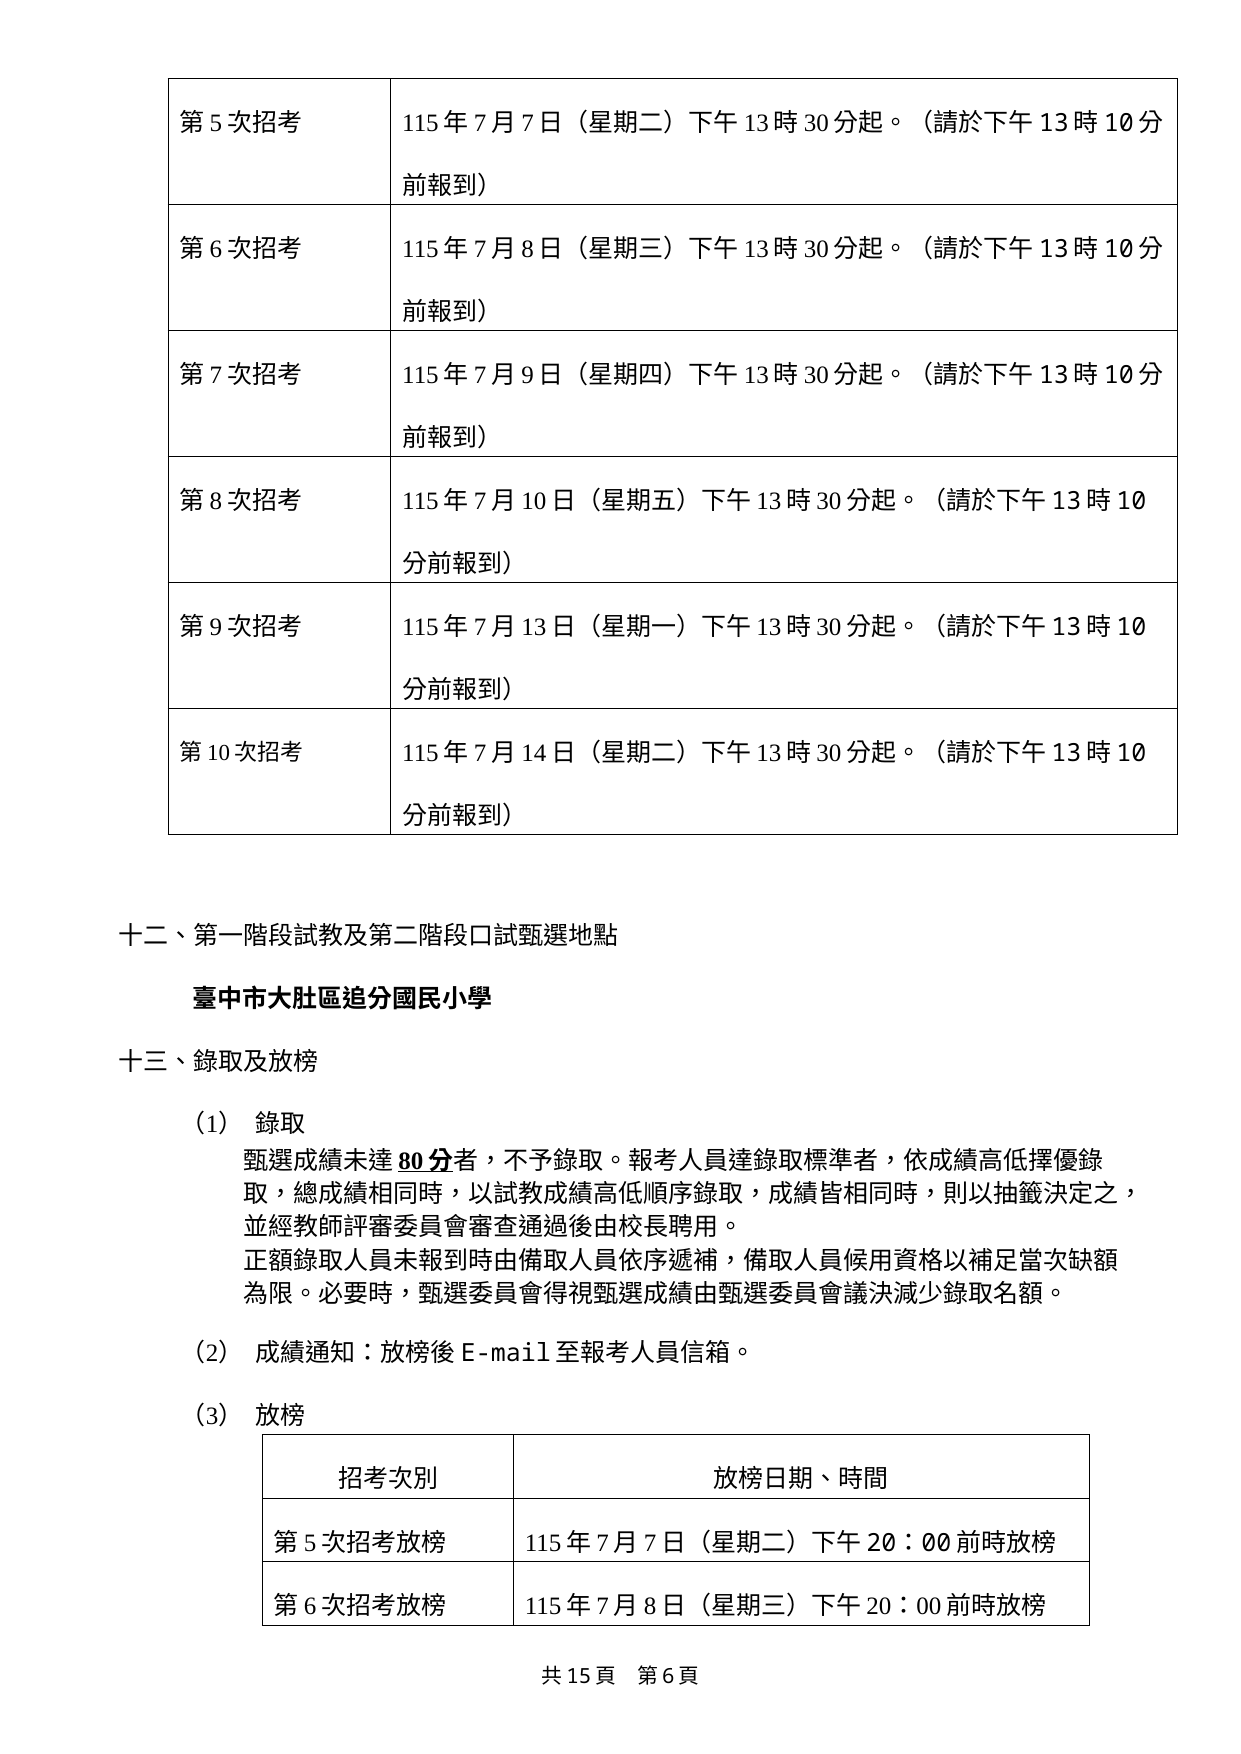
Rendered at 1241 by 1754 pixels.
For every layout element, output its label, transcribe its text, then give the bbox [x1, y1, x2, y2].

table_cell 第6次招考放榜 [263, 1562, 513, 1625]
text 臺中市大肚區追分國民小學 [192, 955, 1122, 1017]
table_cell 115年7月8日（星期三）下午13時30分起。（請於下午13時10分前報到） [391, 205, 1177, 330]
table_cell 第10次招考 [169, 709, 390, 834]
table_cell 第6次招考 [169, 205, 390, 330]
table_cell 第8次招考 [169, 457, 390, 582]
table_cell 115年7月7日（星期二）下午20：00前時放榜 [514, 1499, 1089, 1561]
text 十二、第一階段試教及第二階段口試甄選地點 [118, 915, 1122, 951]
table_cell 115年7月8日（星期三）下午20：00前時放榜 [514, 1562, 1089, 1625]
table_cell 115年7月13日（星期一）下午13時30分起。（請於下午13時10分前報到） [391, 583, 1177, 708]
text 十三、錄取及放榜 [118, 1017, 1122, 1080]
table_cell 115年7月7日（星期二）下午13時30分起。（請於下午13時10分前報到） [391, 79, 1177, 204]
text 甄選成績未達80分者，不予錄取。報考人員達錄取標準者，依成績高低擇優錄取，總成績相同時，以試教成績高低順序錄取，成績皆相同時，則以抽籤決定之，並經教師評審委員會審查通過後由校長聘用。 [243, 1142, 1122, 1242]
table_cell 115年7月10日（星期五）下午13時30分起。（請於下午13時10分前報到） [391, 457, 1177, 582]
text 正額錄取人員未報到時由備取人員依序遞補，備取人員候用資格以補足當次缺額為限。必要時，甄選委員會得視甄選成績由甄選委員會議決減少錄取名額。 [243, 1242, 1122, 1309]
table_cell 第5次招考放榜 [263, 1499, 513, 1561]
table_cell 第5次招考 [169, 79, 390, 204]
list 錄取 [181, 1080, 1122, 1142]
table_cell 第9次招考 [169, 583, 390, 708]
table_header 招考次別 [263, 1435, 513, 1498]
table_cell 第7次招考 [169, 331, 390, 456]
list 放榜 [181, 1372, 1122, 1434]
list 成績通知：放榜後E-mail至報考人員信箱。 [181, 1309, 1122, 1372]
table_cell 115年7月9日（星期四）下午13時30分起。（請於下午13時10分前報到） [391, 331, 1177, 456]
table_header 放榜日期、時間 [514, 1435, 1089, 1498]
table_cell 115年7月14日（星期二）下午13時30分起。（請於下午13時10分前報到） [391, 709, 1177, 834]
